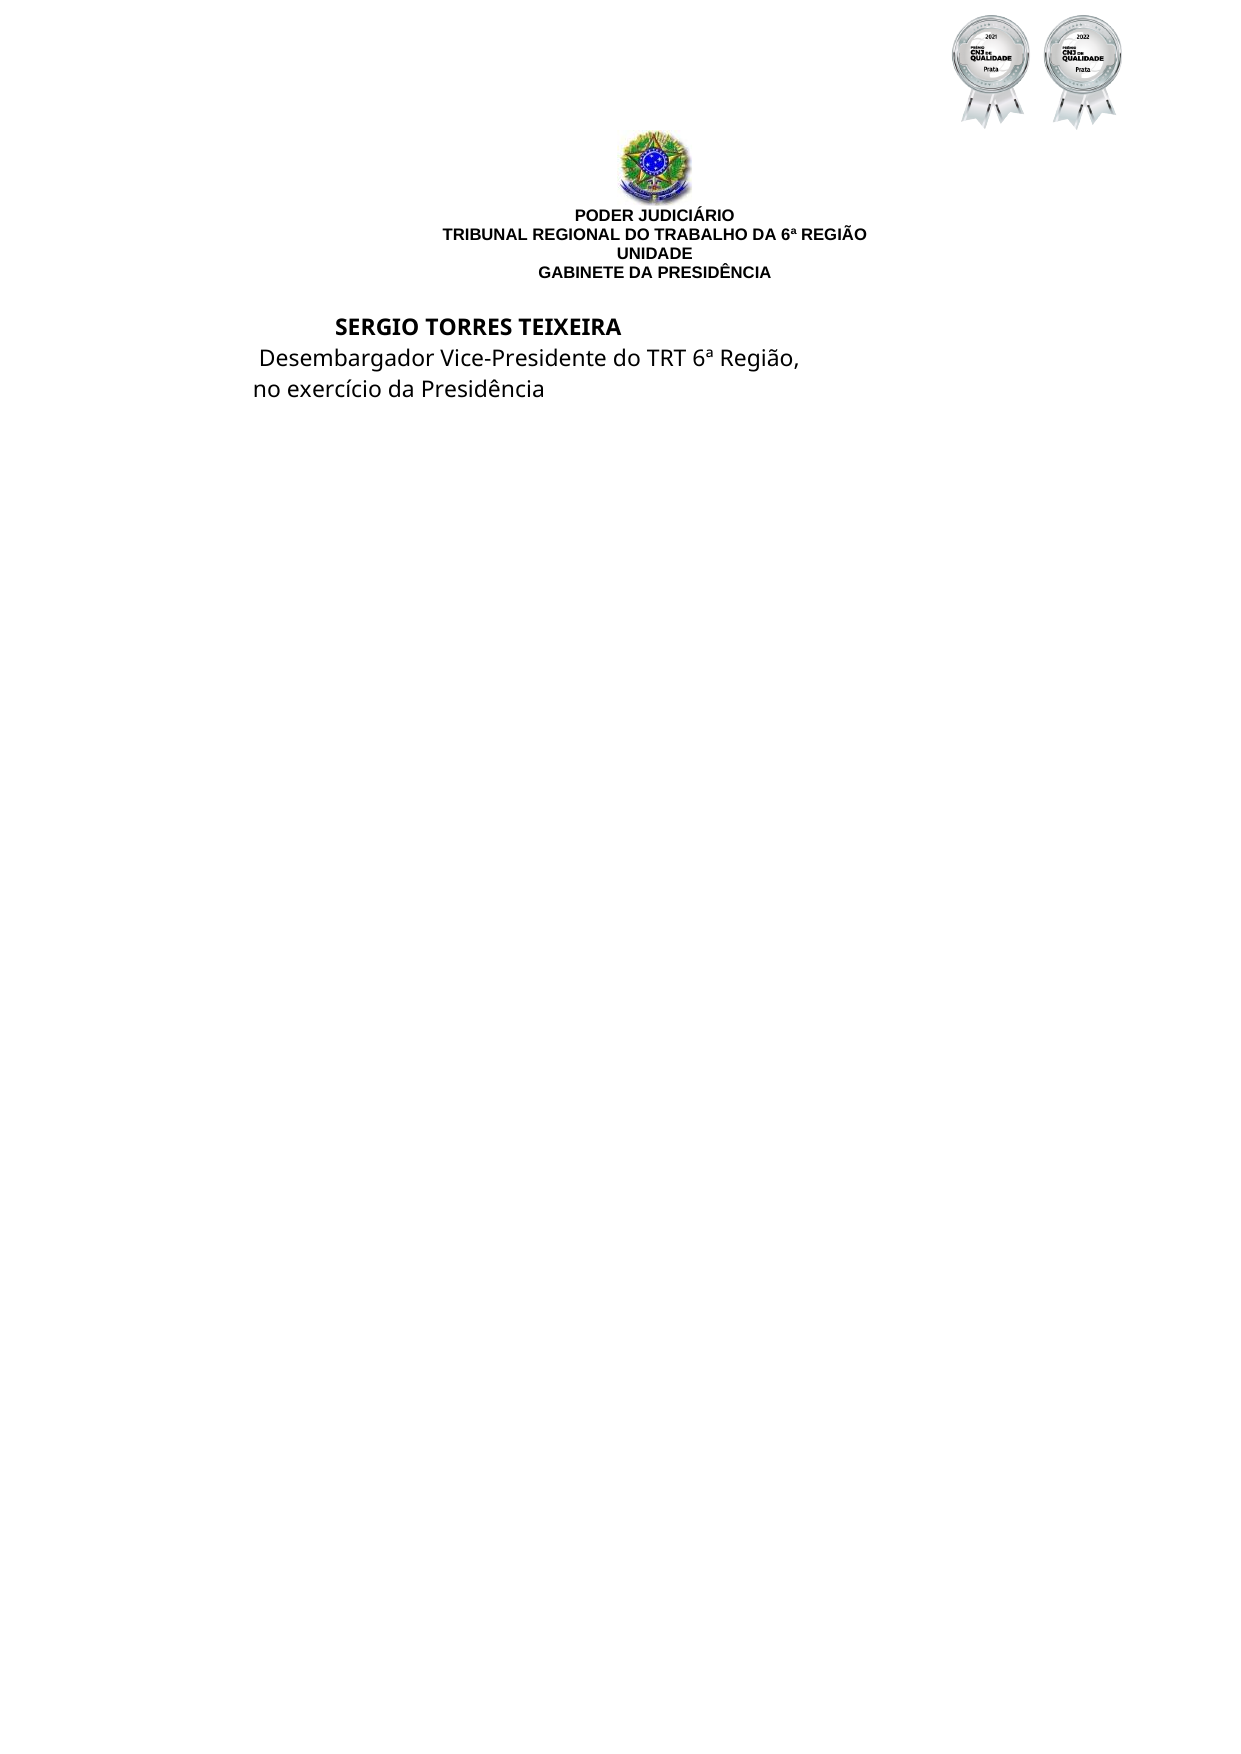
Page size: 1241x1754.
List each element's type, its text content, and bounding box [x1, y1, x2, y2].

text no exercício da Presidência [187, 373, 1122, 404]
text SERGIO TORRES TEIXEIRA [187, 311, 1122, 342]
text Desembargador Vice-Presidente do TRT 6ª Região, [187, 342, 1122, 373]
picture [617, 130, 693, 206]
picture [934, 14, 1123, 131]
